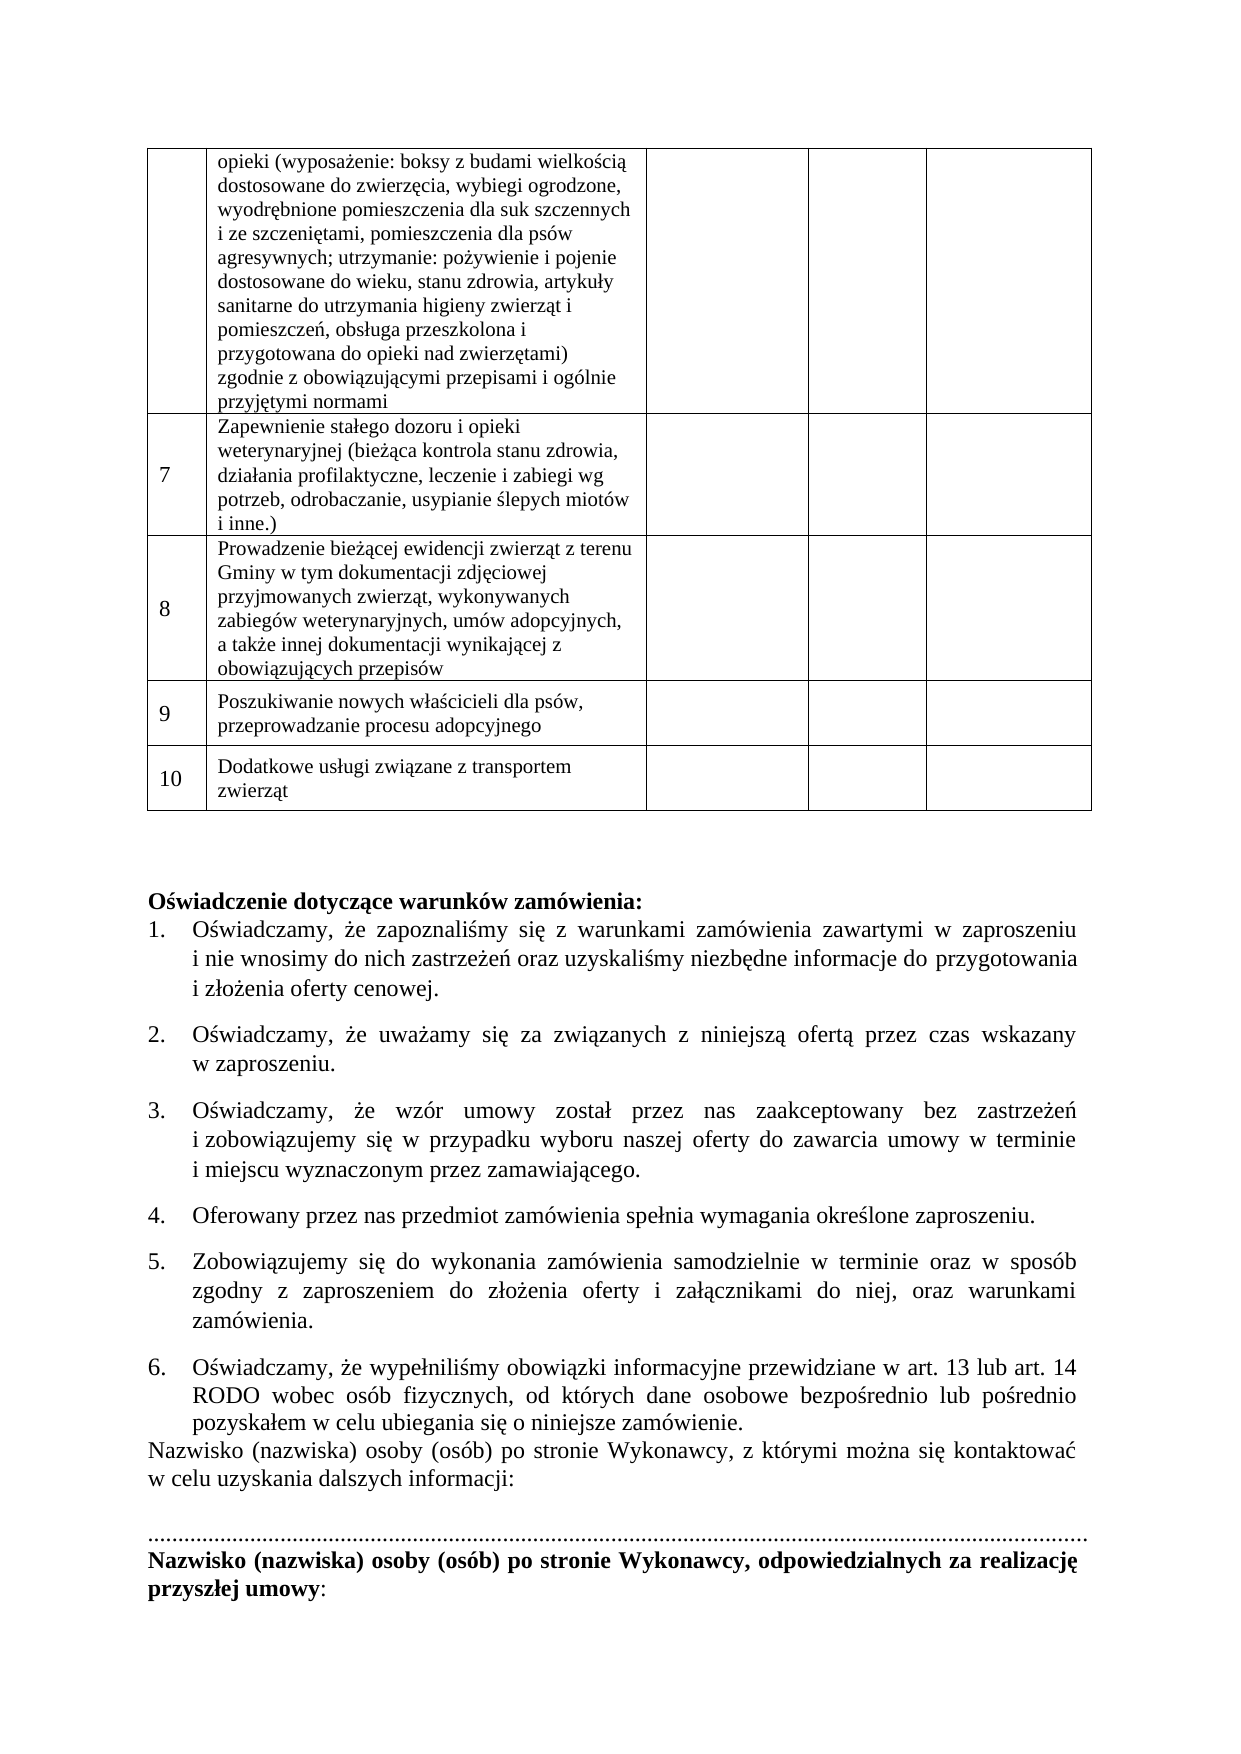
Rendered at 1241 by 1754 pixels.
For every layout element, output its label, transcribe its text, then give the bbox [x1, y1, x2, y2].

list Oświadczamy, że wypełniliśmy obowiązki informacyjne przewidziane w art. 13 lub art. 14 RODO wobec osób fizycznych, od których dane osobowe bezpośrednio lub pośrednio pozyskałem w celu ubiegania się o niniejsze zamówienie. [148, 1352, 1078, 1436]
table_cell [927, 149, 1091, 413]
table_cell 8 [148, 536, 206, 680]
table_cell 9 [148, 681, 206, 745]
table_cell [809, 149, 926, 413]
table_cell [647, 681, 808, 745]
list Oświadczamy, że zapoznaliśmy się z warunkami zamówienia zawartymi w zaproszeniu i nie wnosimy do nich zastrzeżeń oraz uzyskaliśmy niezbędne informacje do przygotowania i złożenia oferty cenowej. [148, 915, 1078, 1001]
list Oświadczamy, że uważamy się za związanych z niniejszą ofertą przez czas wskazany w zaproszeniu. [148, 1020, 1078, 1077]
text Oświadczenie dotyczące warunków zamówienia: [148, 887, 1093, 915]
table_cell Dodatkowe usługi związane z transportem zwierząt [207, 746, 646, 810]
table_cell [647, 746, 808, 810]
table_cell [809, 536, 926, 680]
table_cell [148, 149, 206, 413]
table_cell [647, 149, 808, 413]
text Nazwisko (nazwiska) osoby (osób) po stronie Wykonawcy, odpowiedzialnych za realizację przyszłej umowy: [148, 1546, 1078, 1602]
table_cell [809, 681, 926, 745]
list Zobowiązujemy się do wykonania zamówienia samodzielnie w terminie oraz w sposób zgodny z zaproszeniem do złożenia oferty i załącznikami do niej, oraz warunkami zamówienia. [148, 1247, 1078, 1333]
table_cell [809, 414, 926, 535]
table_cell 10 [148, 746, 206, 810]
table_cell [647, 536, 808, 680]
table_cell [809, 746, 926, 810]
table_cell 7 [148, 414, 206, 535]
list Oświadczamy, że wzór umowy został przez nas zaakceptowany bez zastrzeżeń i zobowiązujemy się w przypadku wyboru naszej oferty do zawarcia umowy w terminie i miejscu wyznaczonym przez zamawiającego. [148, 1096, 1078, 1182]
table_cell [927, 414, 1091, 535]
table_cell [927, 681, 1091, 745]
table_cell opieki (wyposażenie: boksy z budami wielkością dostosowane do zwierzęcia, wybiegi ogrodzone, wyodrębnione pomieszczenia dla suk szczennych i ze szczeniętami, pomieszczenia dla psów agresywnych; utrzymanie: pożywienie i pojenie dostosowane do wieku, stanu zdrowia, artykuły sanitarne do utrzymania higieny zwierząt i pomieszczeń, obsługa przeszkolona i przygotowana do opieki nad zwierzętami) zgodnie z obowiązującymi przepisami i ogólnie przyjętymi normami [207, 149, 646, 413]
table_cell [927, 746, 1091, 810]
table_cell Prowadzenie bieżącej ewidencji zwierząt z terenu Gminy w tym dokumentacji zdjęciowej przyjmowanych zwierząt, wykonywanych zabiegów weterynaryjnych, umów adopcyjnych, a także innej dokumentacji wynikającej z obowiązujących przepisów [207, 536, 646, 680]
list Oferowany przez nas przedmiot zamówienia spełnia wymagania określone zaproszeniu. [148, 1201, 1078, 1228]
text Nazwisko (nazwiska) osoby (osób) po stronie Wykonawcy, z którymi można się kontaktować w celu uzyskania dalszych informacji: [148, 1436, 1078, 1491]
table_cell Poszukiwanie nowych właścicieli dla psów, przeprowadzanie procesu adopcyjnego [207, 681, 646, 745]
table_cell [647, 414, 808, 535]
table_cell [927, 536, 1091, 680]
table_cell Zapewnienie stałego dozoru i opieki weterynaryjnej (bieżąca kontrola stanu zdrowia, działania profilaktyczne, leczenie i zabiegi wg potrzeb, odrobaczanie, usypianie ślepych miotów i inne.) [207, 414, 646, 535]
